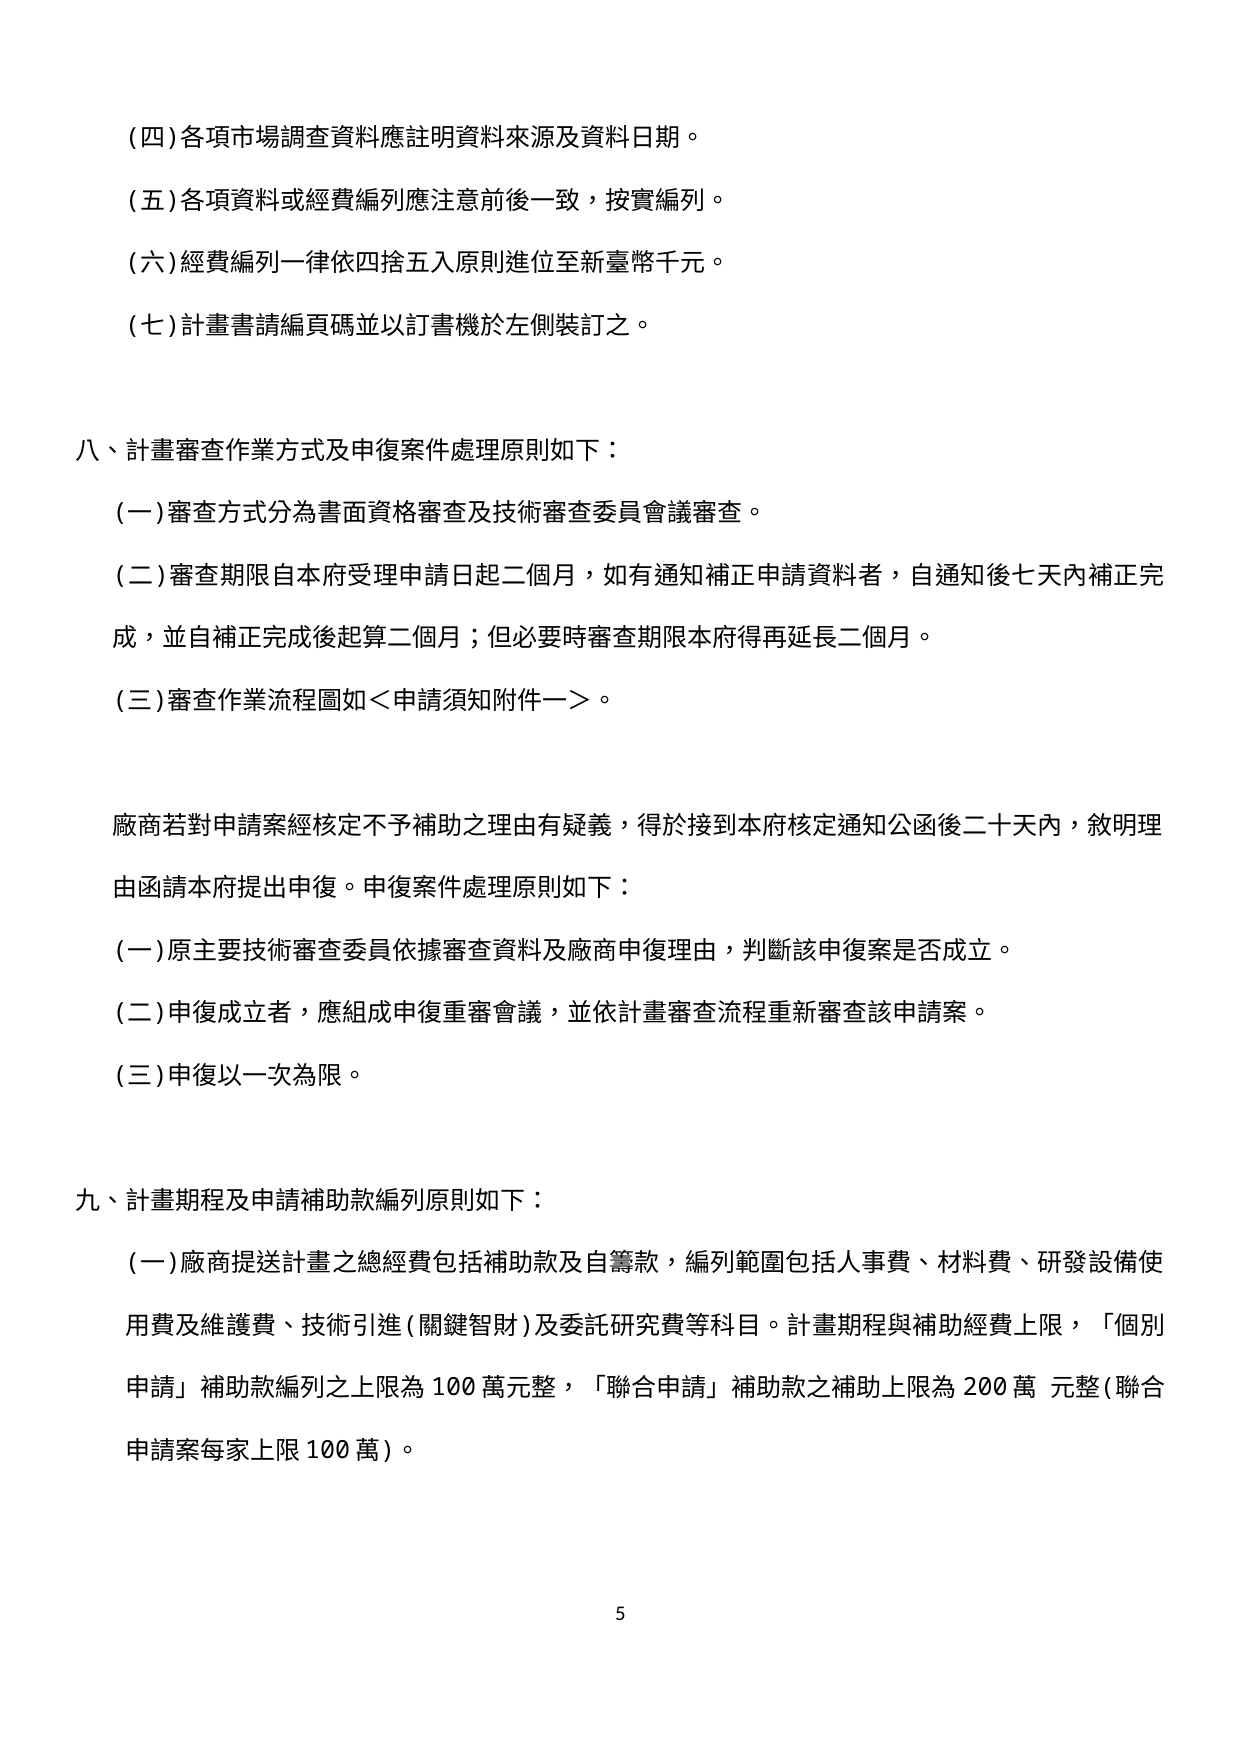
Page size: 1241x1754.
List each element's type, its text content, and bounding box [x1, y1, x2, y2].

text (五)各項資料或經費編列應注意前後一致，按實編列。 [125, 157, 1165, 219]
text (六)經費編列一律依四捨五入原則進位至新臺幣千元。 [125, 219, 1165, 282]
text 九、計畫期程及申請補助款編列原則如下： [75, 1157, 1165, 1219]
text (四)各項市場調查資料應註明資料來源及資料日期。 [125, 94, 1165, 157]
text (七)計畫書請編頁碼並以訂書機於左側裝訂之。 [125, 282, 1165, 344]
text (一)原主要技術審查委員依據審查資料及廠商申復理由，判斷該申復案是否成立。 [112, 907, 1165, 969]
text 廠商若對申請案經核定不予補助之理由有疑義，得於接到本府核定通知公函後二十天內，敘明理由函請本府提出申復。申復案件處理原則如下： [112, 782, 1165, 907]
text (三)申復以一次為限。 [112, 1032, 1165, 1094]
text (二)審查期限自本府受理申請日起二個月，如有通知補正申請資料者，自通知後七天內補正完成，並自補正完成後起算二個月；但必要時審查期限本府得再延長二個月。 [112, 532, 1165, 657]
text (一)審查方式分為書面資格審查及技術審查委員會議審查。 [112, 469, 1165, 532]
text (一)廠商提送計畫之總經費包括補助款及自籌款，編列範圍包括人事費、材料費、研發設備使用費及維護費、技術引進(關鍵智財)及委託研究費等科目。計畫期程與補助經費上限，「個別申請」補助款編列之上限為100萬元整，「聯合申請」補助款之補助上限為200萬 元整(聯合申請案每家上限100萬)。 [125, 1219, 1165, 1469]
text (二)申復成立者，應組成申復重審會議，並依計畫審查流程重新審查該申請案。 [112, 969, 1165, 1032]
text 八、計畫審查作業方式及申復案件處理原則如下： [75, 407, 1165, 469]
text (三)審查作業流程圖如＜申請須知附件一＞。 [112, 657, 1165, 719]
